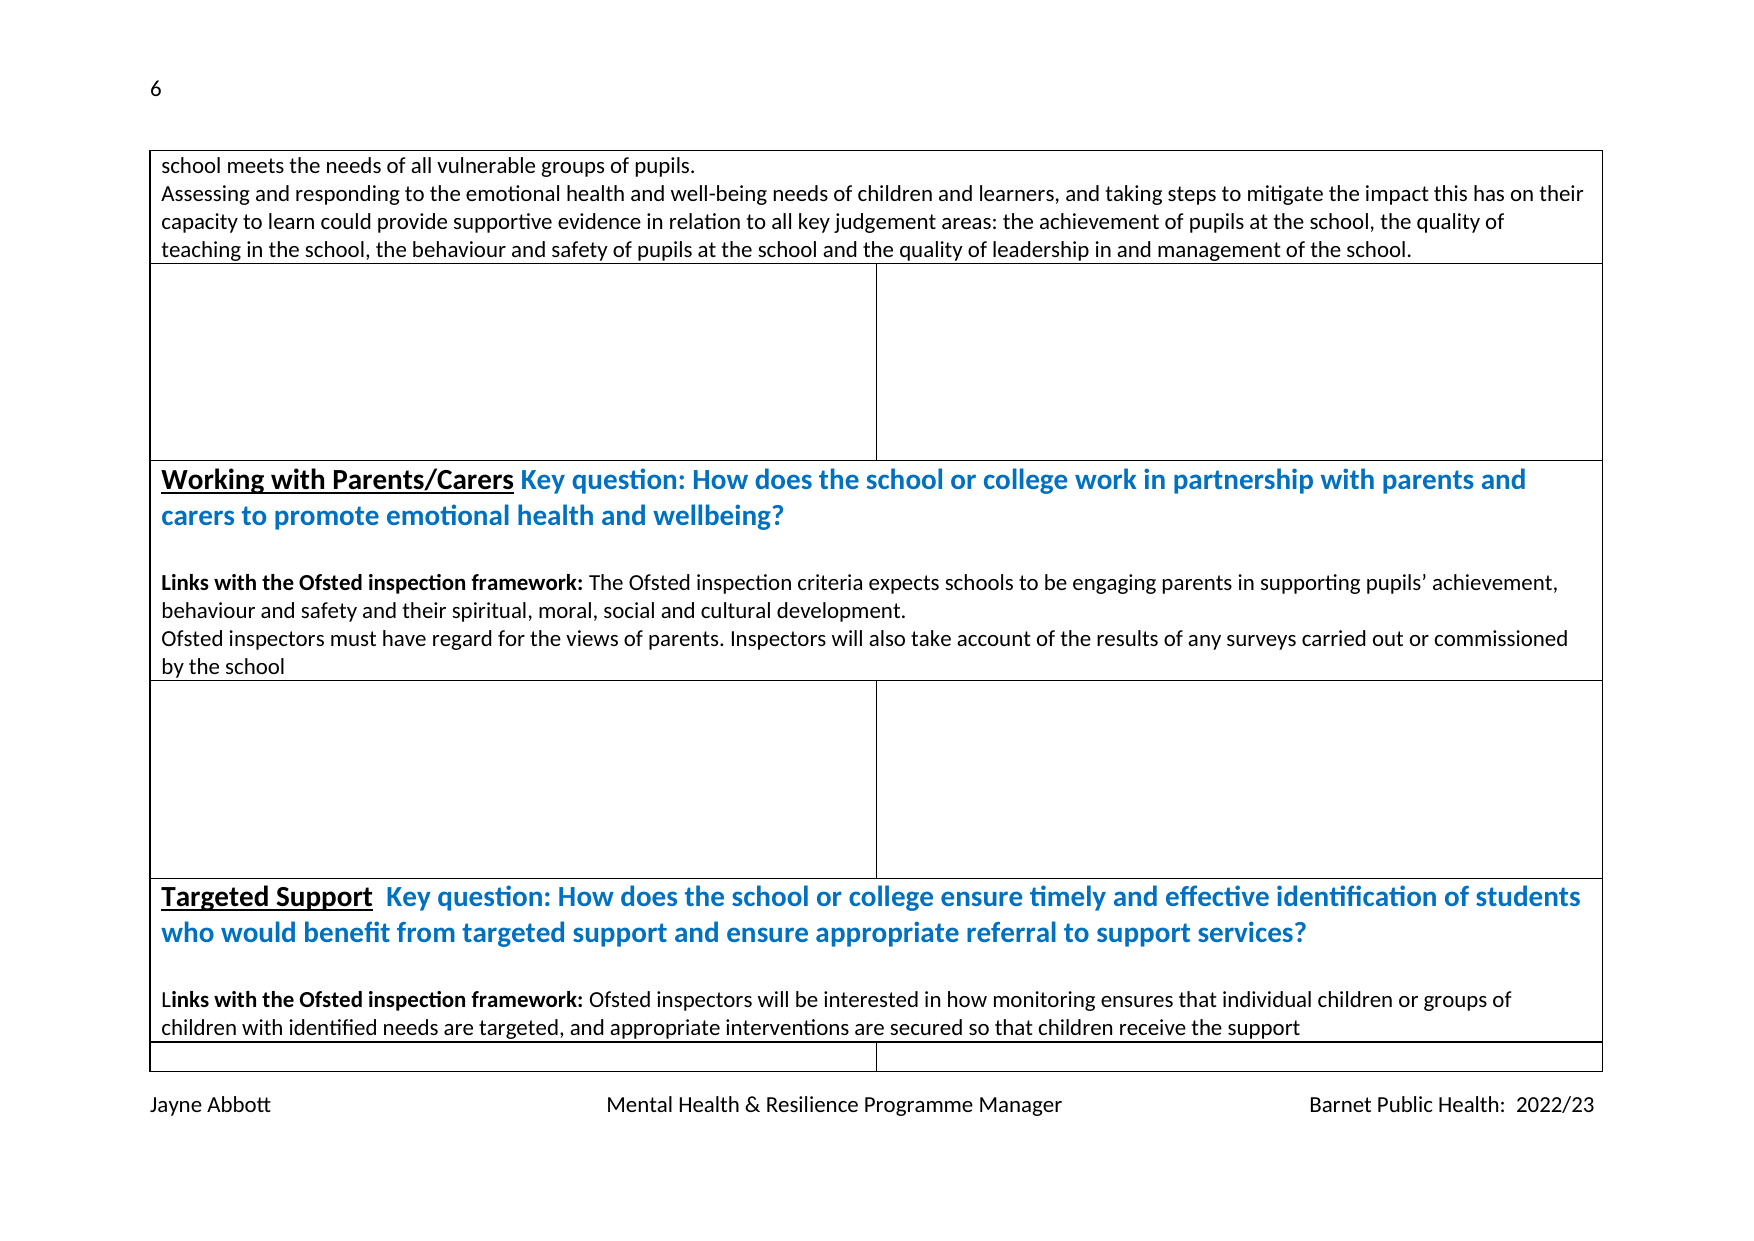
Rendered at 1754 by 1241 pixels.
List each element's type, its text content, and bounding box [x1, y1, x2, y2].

table_cell Working with Parents/Carers Key question: How does the school or college work in partnership with parents and carers to promote emotional health and wellbeing? Links with the Ofsted inspection framework: The Ofsted inspection criteria expects schools to be engaging parents in supporting pupils’ achievement, behaviour and safety and their spiritual, moral, social and cultural development. Ofsted inspectors must have regard for the views of parents. Inspectors will also take account of the results of any surveys carried out or commissioned by the school [151, 461, 1602, 680]
table_cell [877, 681, 1602, 877]
table_cell [877, 264, 1602, 460]
table_cell [877, 1043, 1602, 1071]
table_cell [151, 1043, 876, 1071]
table_cell [151, 681, 876, 877]
table_cell school meets the needs of all vulnerable groups of pupils. Assessing and responding to the emotional health and well-being needs of children and learners, and taking steps to mitigate the impact this has on their capacity to learn could provide supportive evidence in relation to all key judgement areas: the achievement of pupils at the school, the quality of teaching in the school, the behaviour and safety of pupils at the school and the quality of leadership in and management of the school. [151, 151, 1602, 263]
table_cell Targeted Support Key question: How does the school or college ensure timely and effective identification of students who would benefit from targeted support and ensure appropriate referral to support services? Links with the Ofsted inspection framework: Ofsted inspectors will be interested in how monitoring ensures that individual children or groups of children with identified needs are targeted, and appropriate interventions are secured so that children receive the support [151, 879, 1602, 1041]
table_cell [151, 264, 876, 460]
